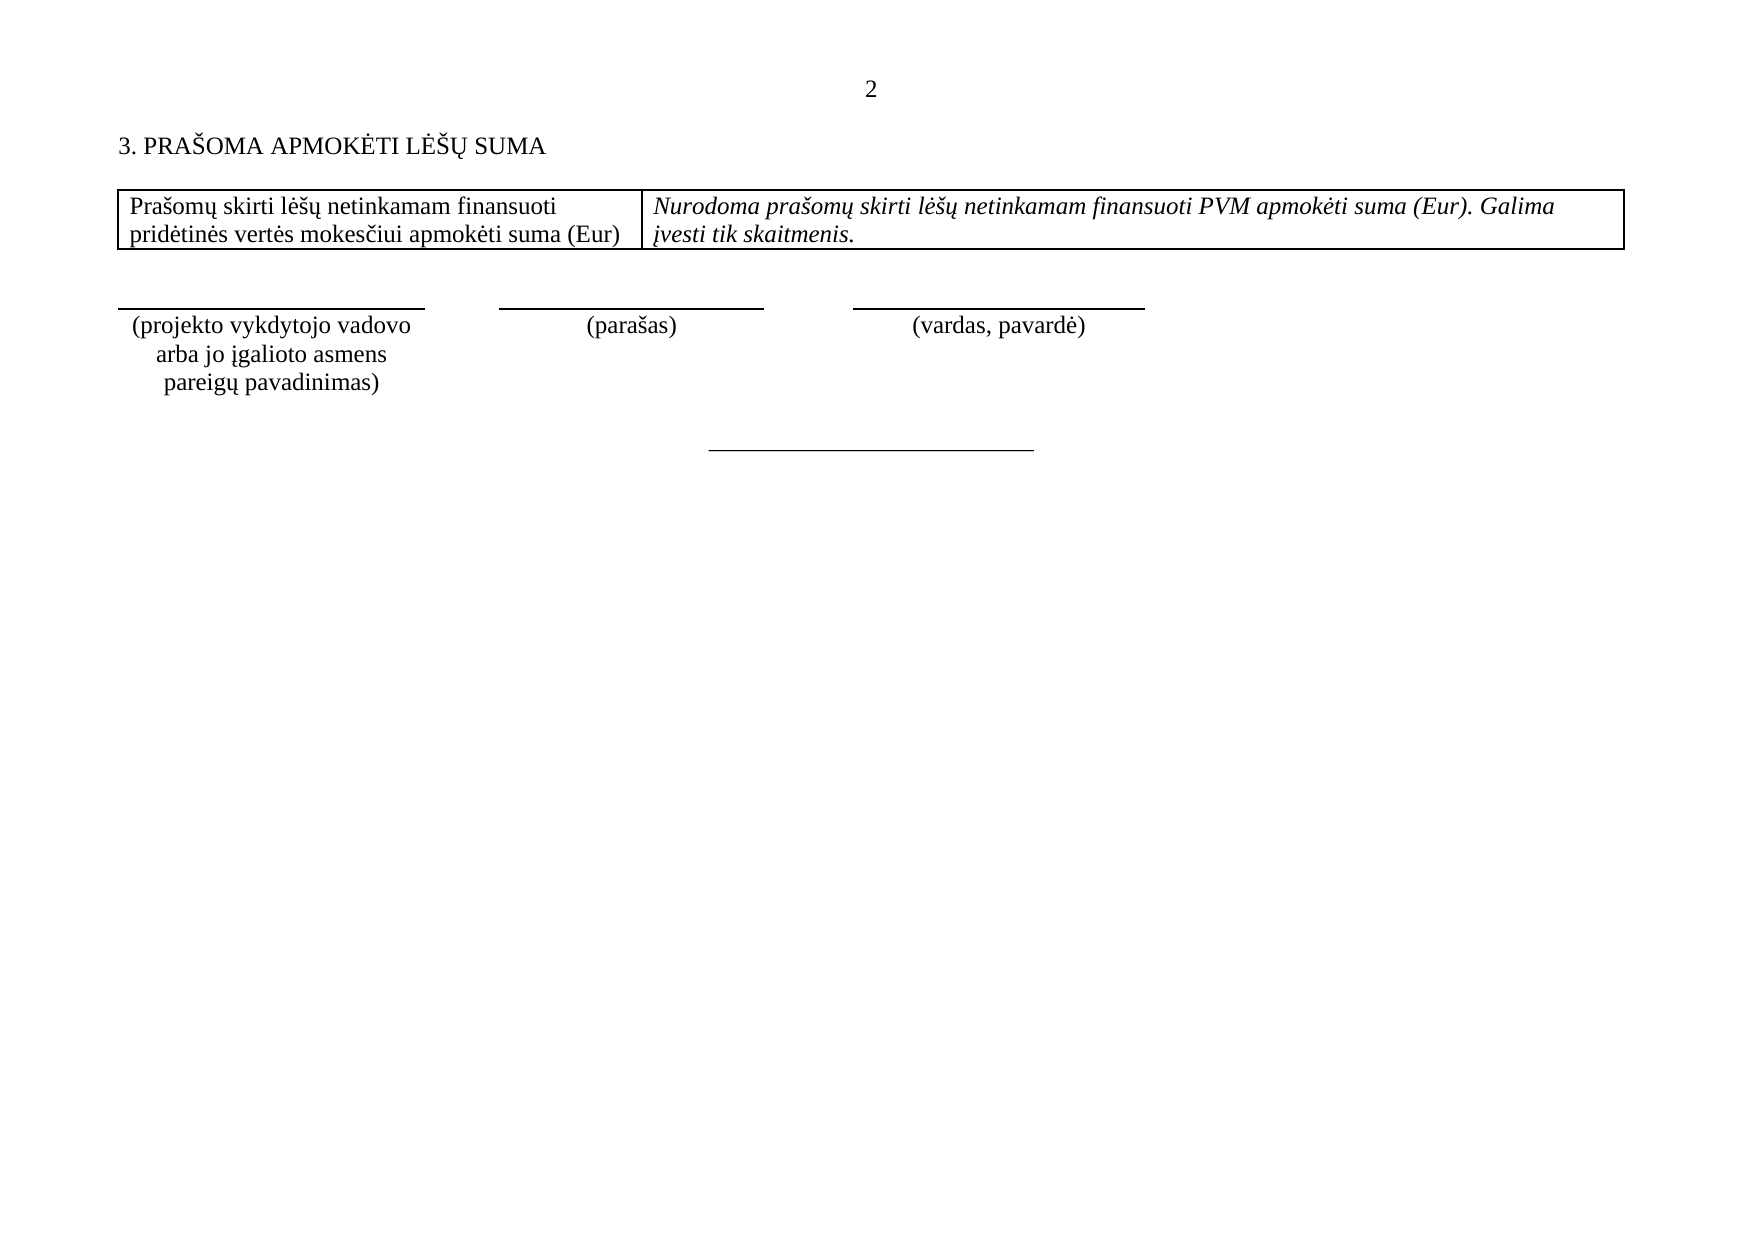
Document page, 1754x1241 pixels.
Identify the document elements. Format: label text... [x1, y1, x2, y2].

table_cell [764, 308, 853, 396]
table_cell (parašas) [499, 310, 764, 396]
table_header Prašomų skirti lėšų netinkamam finansuoti pridėtinės vertės mokesčiui apmokėti suma (Eur) [119, 191, 641, 248]
table_cell (vardas, pavardė) [853, 310, 1144, 396]
table_header [764, 279, 853, 308]
table_cell (projekto vykdytojo vadovo arba jo įgalioto asmens pareigų pavadinimas) [118, 310, 425, 396]
text 3. PRAŠOMA APMOKĖTI LĖŠŲ SUMA [118, 131, 1624, 160]
table_header [853, 279, 1144, 308]
table_header [425, 279, 498, 308]
table_header [118, 279, 425, 308]
table_cell [425, 308, 498, 396]
table_header [499, 279, 764, 308]
text __________________________ [118, 425, 1624, 454]
table_header Nurodoma prašomų skirti lėšų netinkamam finansuoti PVM apmokėti suma (Eur). Galima įvesti tik skaitmenis. [643, 191, 1623, 248]
